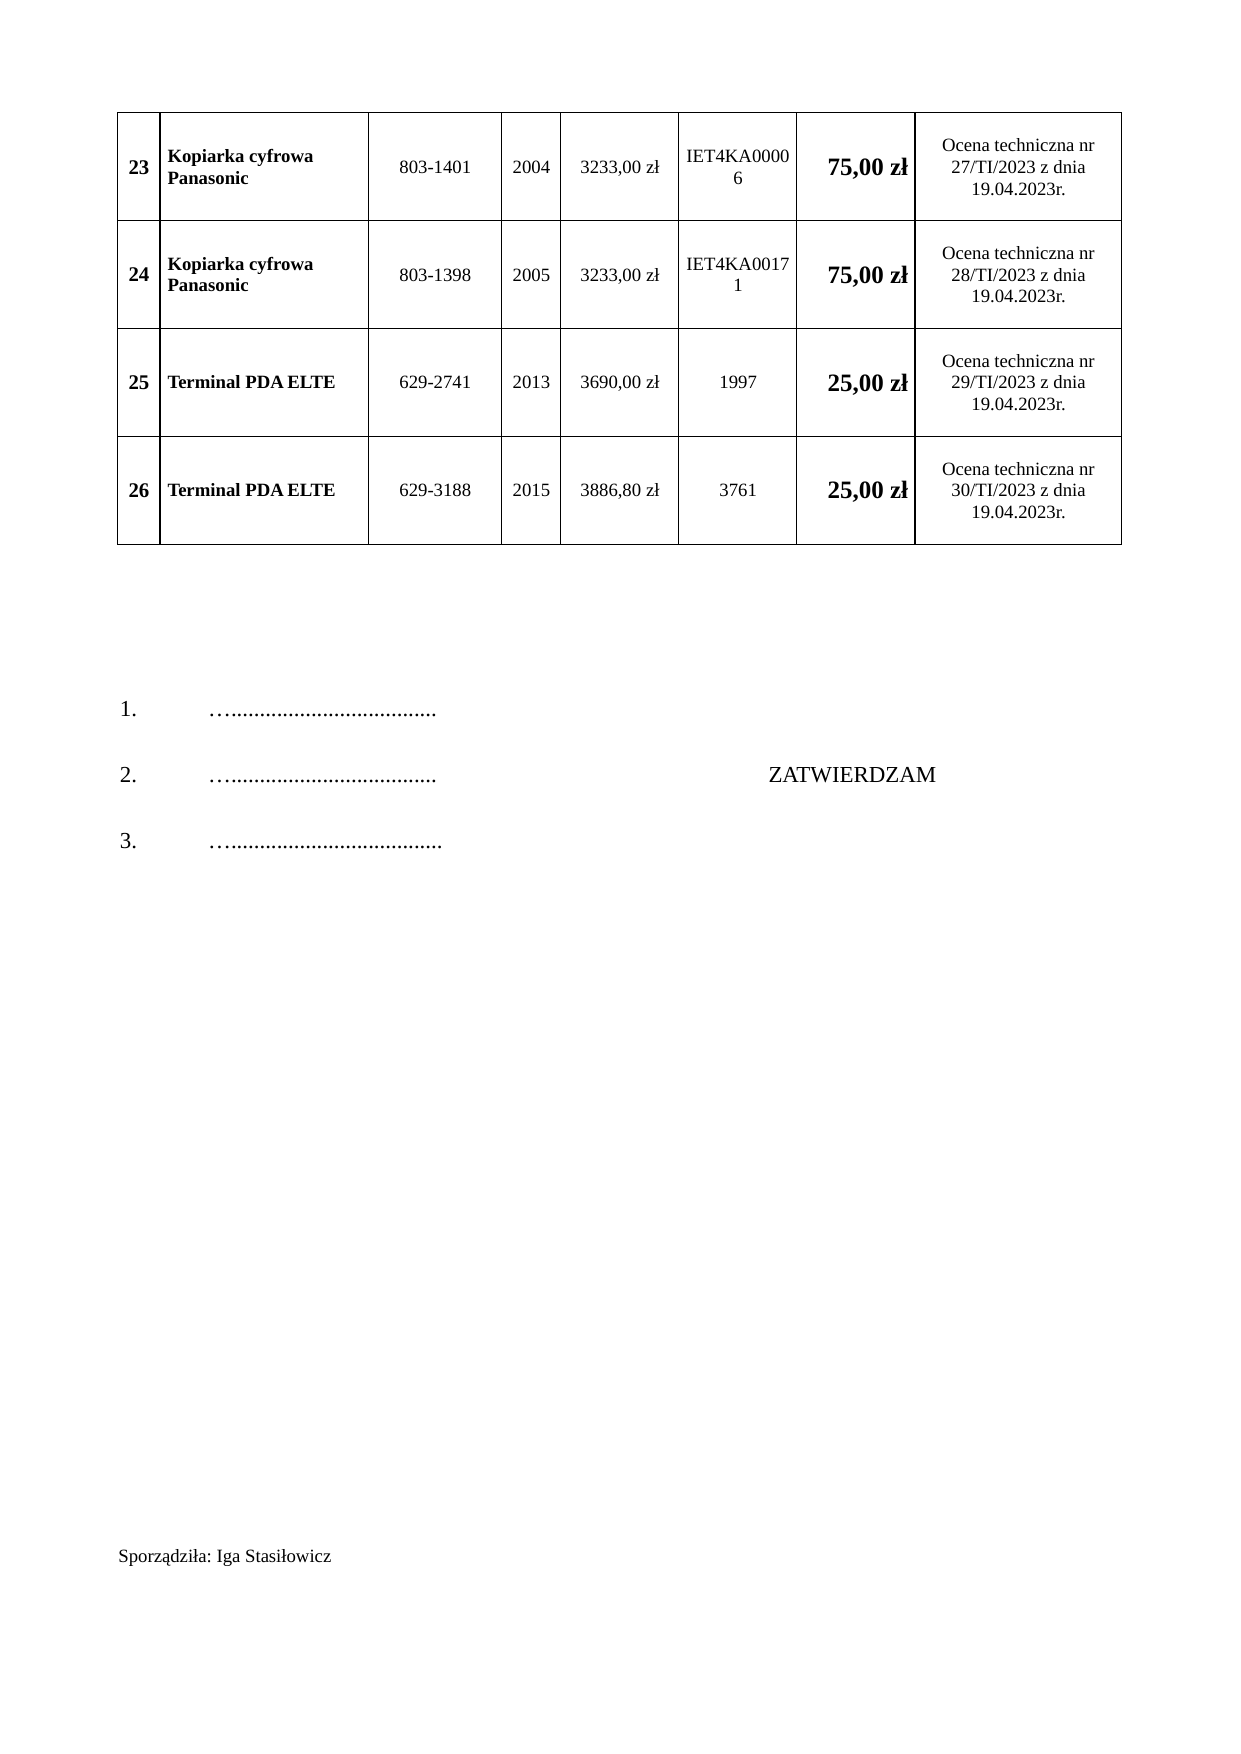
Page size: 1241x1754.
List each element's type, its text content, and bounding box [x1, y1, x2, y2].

text 1. ….................................... [119, 696, 1122, 722]
table_cell 24 [118, 221, 159, 328]
table_cell Ocena techniczna nr 29/TI/2023 z dnia 19.04.2023r. [916, 329, 1121, 436]
table_cell Ocena techniczna nr 28/TI/2023 z dnia 19.04.2023r. [916, 221, 1121, 328]
table_cell Kopiarka cyfrowa Panasonic [161, 221, 368, 328]
text 3. …..................................... [119, 827, 1122, 853]
table_cell 2015 [502, 437, 560, 543]
table_cell 629-3188 [369, 437, 501, 543]
table_cell 1997 [679, 329, 796, 436]
table_cell 3886,80 zł [561, 437, 678, 543]
table_cell Terminal PDA ELTE [161, 329, 368, 436]
table_cell Ocena techniczna nr 30/TI/2023 z dnia 19.04.2023r. [916, 437, 1121, 543]
table_cell 2004 [502, 113, 560, 220]
table_cell 629-2741 [369, 329, 501, 436]
table_cell 25 [118, 329, 159, 436]
table_cell 3761 [679, 437, 796, 543]
table_cell 3233,00 zł [561, 221, 678, 328]
table_cell 25,00 zł [797, 437, 914, 543]
table_cell 3233,00 zł [561, 113, 678, 220]
text Sporządziła: Iga Stasiłowicz [118, 1545, 1122, 1566]
table_cell 803-1398 [369, 221, 501, 328]
table_cell 25,00 zł [797, 329, 914, 436]
table_cell Ocena techniczna nr 27/TI/2023 z dnia 19.04.2023r. [916, 113, 1121, 220]
text 2. ….................................... ZATWIERDZAM [119, 761, 1122, 788]
table_cell 75,00 zł [797, 113, 914, 220]
table_cell Terminal PDA ELTE [161, 437, 368, 543]
table_cell 2013 [502, 329, 560, 436]
table_cell IET4KA00171 [679, 221, 796, 328]
table_cell Kopiarka cyfrowa Panasonic [161, 113, 368, 220]
table_cell 23 [118, 113, 159, 220]
table_cell 26 [118, 437, 159, 543]
table_cell 3690,00 zł [561, 329, 678, 436]
table_cell IET4KA00006 [679, 113, 796, 220]
table_cell 803-1401 [369, 113, 501, 220]
table_cell 2005 [502, 221, 560, 328]
table_cell 75,00 zł [797, 221, 914, 328]
